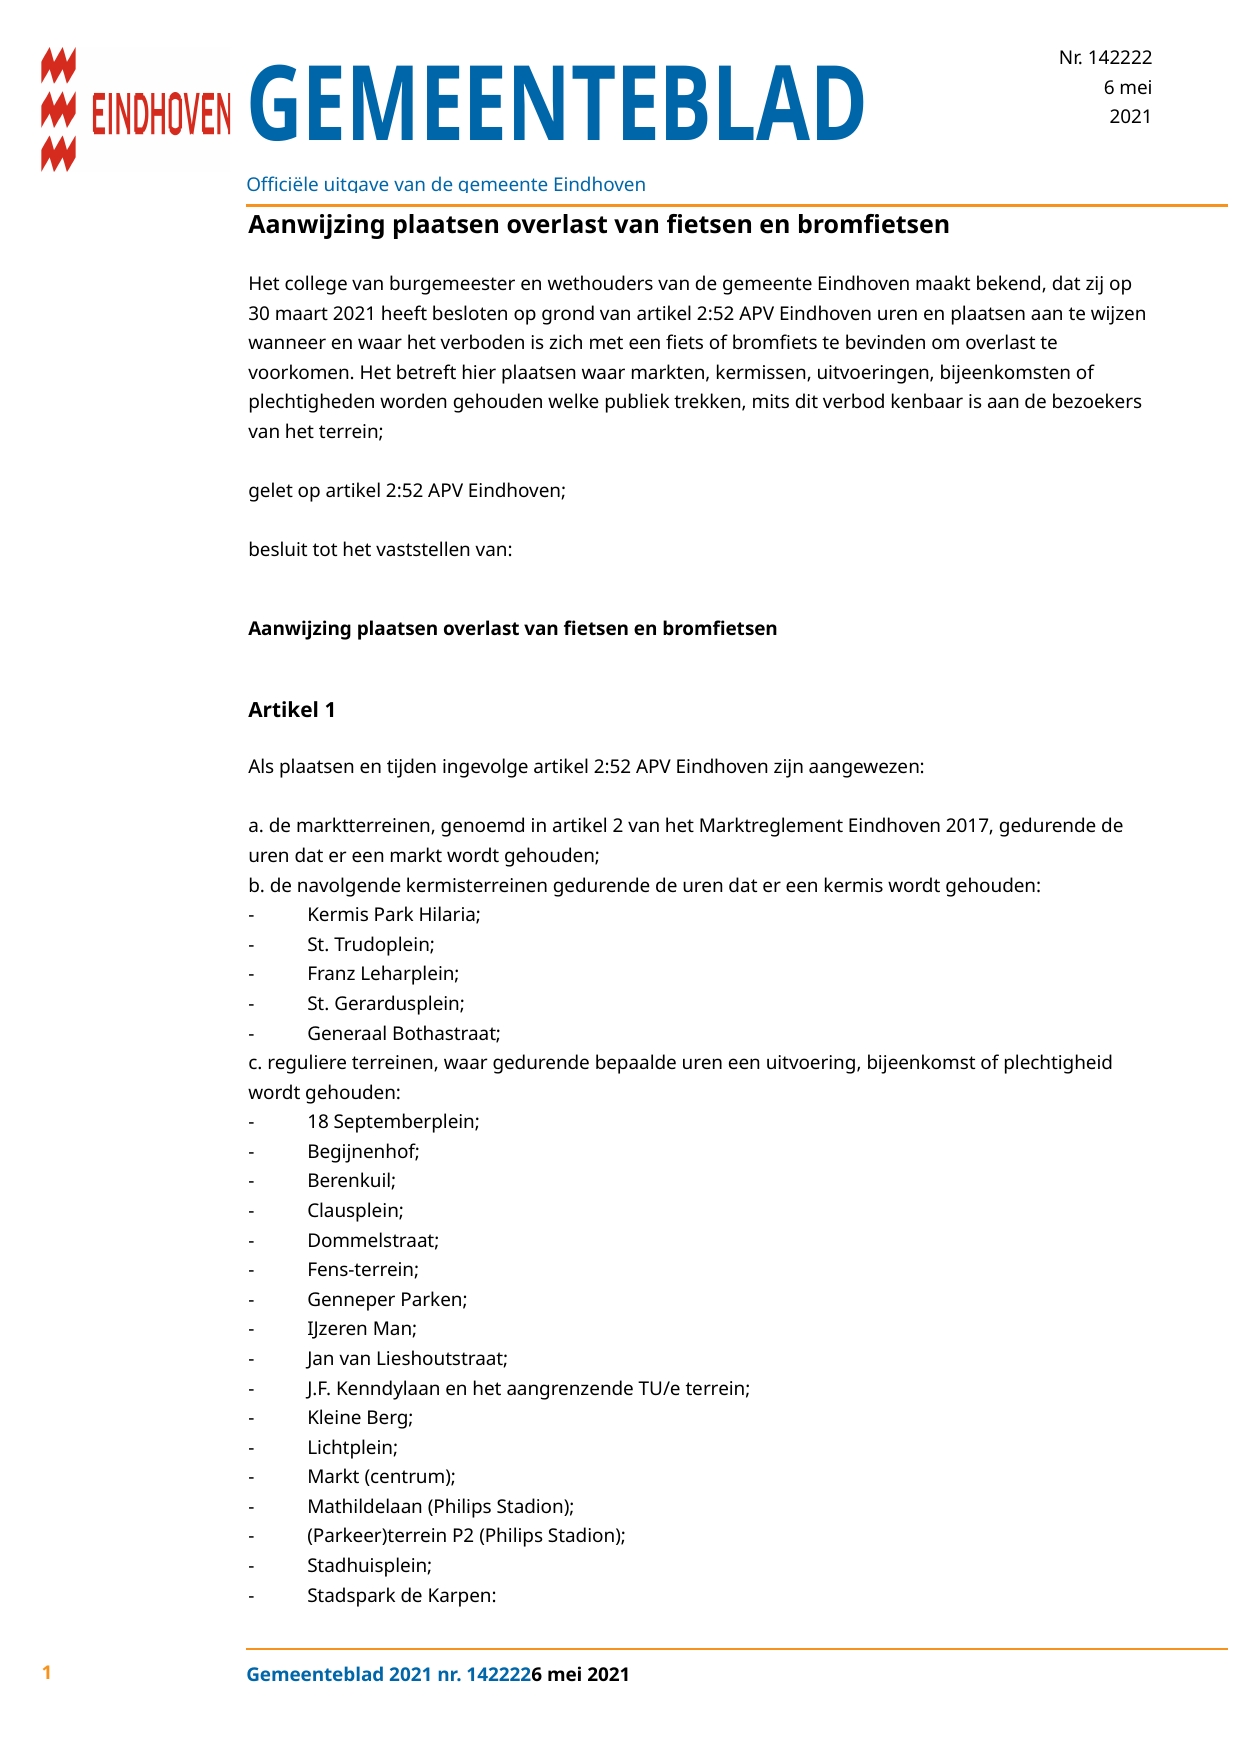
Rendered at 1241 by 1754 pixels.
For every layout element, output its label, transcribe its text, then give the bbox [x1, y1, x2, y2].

list Lichtplein; [248, 1434, 1152, 1459]
list Kermis Park Hilaria; [248, 901, 1152, 927]
list 18 Septemberplein; [248, 1108, 1152, 1134]
list Fens-terrein; [248, 1256, 1152, 1282]
list Markt (centrum); [248, 1463, 1152, 1489]
list Generaal Bothastraat; [248, 1020, 1152, 1045]
list Clausplein; [248, 1197, 1152, 1223]
text Als plaatsen en tijden ingevolge artikel 2:52 APV Eindhoven zijn aangewezen: [248, 753, 1152, 779]
list Kleine Berg; [248, 1404, 1152, 1430]
list St. Trudoplein; [248, 931, 1152, 957]
list St. Gerardusplein; [248, 990, 1152, 1016]
text Het college van burgemeester en wethouders van de gemeente Eindhoven maakt bekend, dat zij op 30 maart 2021 heeft besloten op grond van artikel 2:52 APV Eindhoven uren en plaatsen aan te wijzen wanneer en waar het verboden is zich met een fiets of bromfiets te bevinden om overlast te voorkomen. Het betreft hier plaatsen waar markten, kermissen, uitvoeringen, bijeenkomsten of plechtigheden worden gehouden welke publiek trekken, mits dit verbod kenbaar is aan de bezoekers van het terrein; [248, 270, 1152, 444]
list Franz Leharplein; [248, 961, 1152, 986]
list Stadspark de Karpen: [248, 1582, 1152, 1607]
text Artikel 1 [248, 695, 1152, 724]
list (Parkeer)terrein P2 (Philips Stadion); [248, 1523, 1152, 1548]
text gelet op artikel 2:52 APV Eindhoven; [248, 477, 1152, 503]
text c. reguliere terreinen, waar gedurende bepaalde uren een uitvoering, bijeenkomst of plechtigheid wordt gehouden: [248, 1049, 1152, 1104]
list IJzeren Man; [248, 1316, 1152, 1341]
list Stadhuisplein; [248, 1552, 1152, 1578]
text besluit tot het vaststellen van: [248, 537, 1152, 562]
text a. de marktterreinen, genoemd in artikel 2 van het Marktreglement Eindhoven 2017, gedurende de uren dat er een markt wordt gehouden; [248, 813, 1152, 868]
list Jan van Lieshoutstraat; [248, 1345, 1152, 1371]
text b. de navolgende kermisterreinen gedurende de uren dat er een kermis wordt gehouden: [248, 872, 1152, 897]
list Begijnenhof; [248, 1138, 1152, 1164]
list Mathildelaan (Philips Stadion); [248, 1493, 1152, 1519]
text Aanwijzing plaatsen overlast van fietsen en bromfietsen [248, 615, 1152, 641]
list Berenkuil; [248, 1168, 1152, 1193]
list J.F. Kenndylaan en het aangrenzende TU/e terrein; [248, 1375, 1152, 1400]
text Aanwijzing plaatsen overlast van fietsen en bromfietsen [248, 207, 1152, 241]
list Dommelstraat; [248, 1227, 1152, 1252]
picture [41, 47, 231, 172]
list Genneper Parken; [248, 1286, 1152, 1312]
